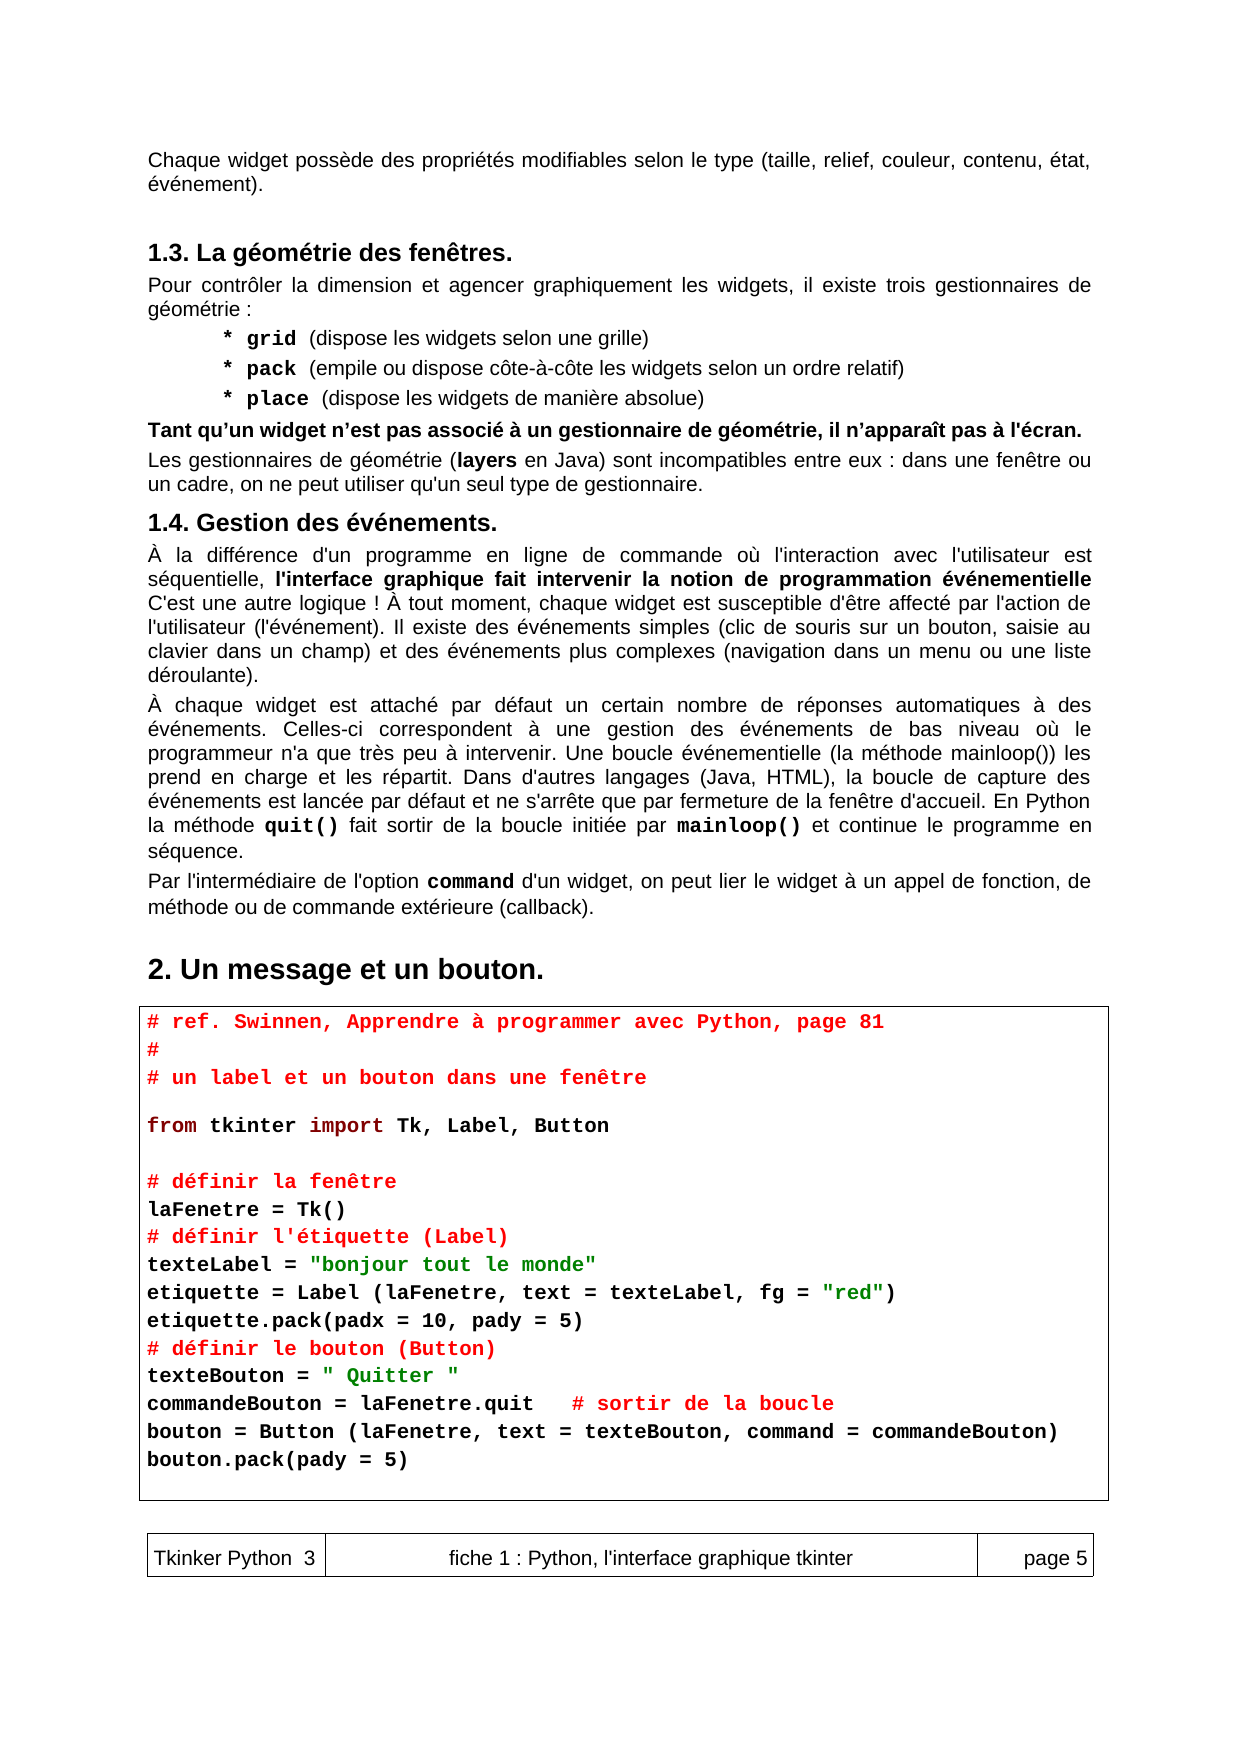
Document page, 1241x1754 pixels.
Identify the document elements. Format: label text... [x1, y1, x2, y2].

subtitle * grid (dispose les widgets selon une grille) [221, 325, 1093, 351]
text Par l'intermédiaire de l'option command d'un widget, on peut lier le widget à un appel de fonction, de méthode ou de commande extérieure (callback). [148, 869, 1093, 919]
subtitle * pack (empile ou dispose côte-à-côte les widgets selon un ordre relatif) [221, 355, 1093, 381]
text Les gestionnaires de géométrie (layers en Java) sont incompatibles entre eux : dans une fenêtre ou un cadre, on ne peut utiliser qu'un seul type de gestionnaire. [148, 448, 1093, 496]
text Chaque widget possède des propriétés modifiables selon le type (taille, relief, couleur, contenu, état, événement). [148, 148, 1093, 196]
subtitle 1.4. Gestion des événements. [148, 508, 1093, 537]
table_header # ref. Swinnen, Apprendre à programmer avec Python, page 81 # # un label et un bouton dans une fenêtre from tkinter import Tk, Label, Button # définir la fenêtre laFenetre = Tk() # définir l'étiquette (Label) texteLabel = "bonjour tout le monde" etiquette = Label (laFenetre, text = texteLabel, fg = "red") etiquette.pack(padx = 10, pady = 5) # définir le bouton (Button) texteBouton = " Quitter " commandeBouton = laFenetre.quit # sortir de la boucle bouton = Button (laFenetre, text = texteBouton, command = commandeBouton) bouton.pack(pady = 5) [140, 1007, 1108, 1500]
text Tant qu’un widget n’est pas associé à un gestionnaire de géométrie, il n’apparaît pas à l'écran. [148, 417, 1093, 441]
subtitle 1.3. La géométrie des fenêtres. [148, 238, 1093, 267]
text À chaque widget est attaché par défaut un certain nombre de réponses automatiques à des événements. Celles-ci correspondent à une gestion des événements de bas niveau où le programmeur n'a que très peu à intervenir. Une boucle événementielle (la méthode mainloop()) les prend en charge et les répartit. Dans d'autres langages (Java, HTML), la boucle de capture des événements est lancée par défaut et ne s'arrête que par fermeture de la fenêtre d'accueil. En Python la méthode quit() fait sortir de la boucle initiée par mainloop() et continue le programme en séquence. [148, 693, 1093, 863]
text À la différence d'un programme en ligne de commande où l'interaction avec l'utilisateur est séquentielle, l'interface graphique fait intervenir la notion de programmation événementielle C'est une autre logique ! À tout moment, chaque widget est susceptible d'être affecté par l'action de l'utilisateur (l'événement). Il existe des événements simples (clic de souris sur un bouton, saisie au clavier dans un champ) et des événements plus complexes (navigation dans un menu ou une liste déroulante). [148, 543, 1093, 687]
subtitle 2. Un message et un bouton. [148, 952, 1093, 985]
text Pour contrôler la dimension et agencer graphiquement les widgets, il existe trois gestionnaires de géométrie : [148, 273, 1093, 321]
subtitle * place (dispose les widgets de manière absolue) [221, 385, 1093, 411]
